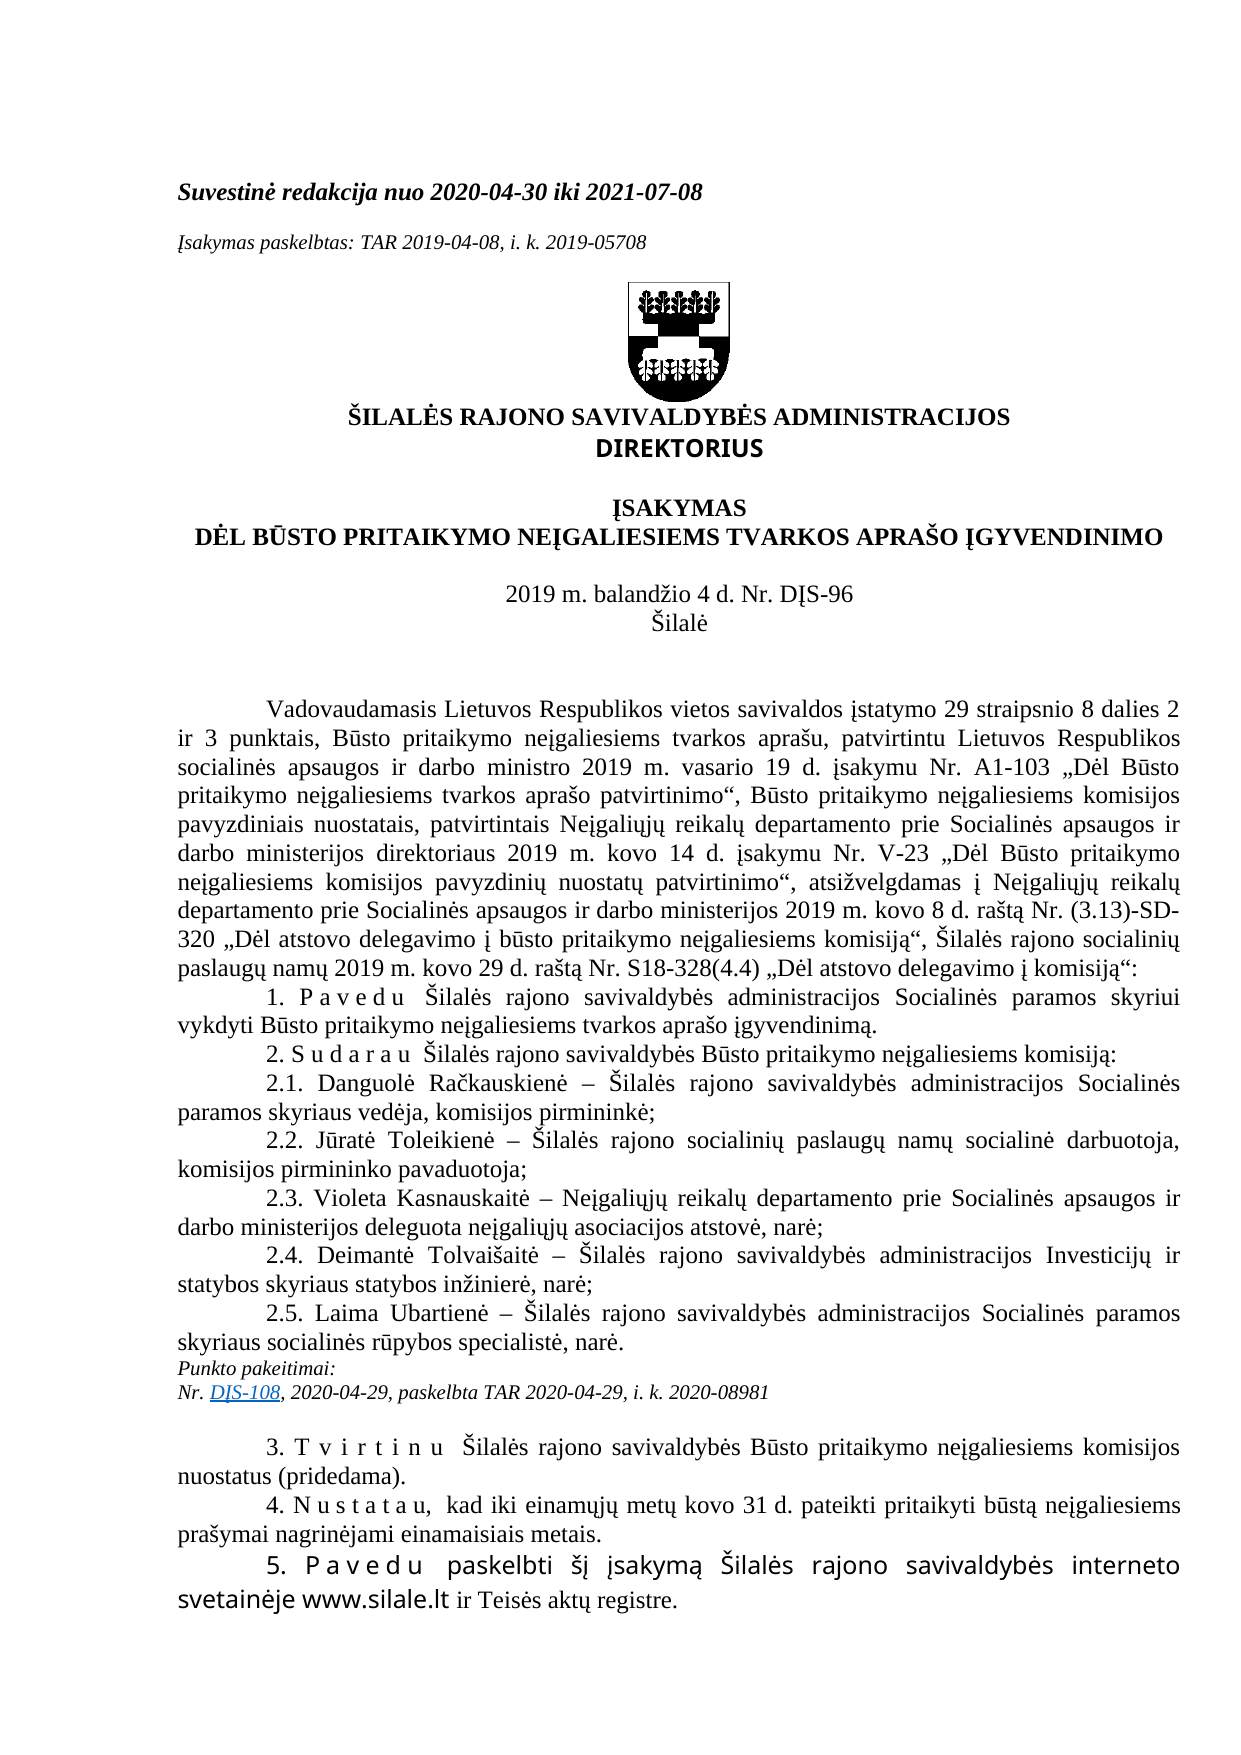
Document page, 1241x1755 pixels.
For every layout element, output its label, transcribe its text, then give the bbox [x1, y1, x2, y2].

text 2.4. Deimantė Tolvaišaitė – Šilalės rajono savivaldybės administracijos Investicijų ir statybos skyriaus statybos inžinierė, narė; [177, 1241, 1181, 1298]
text 2.5. Laima Ubartienė – Šilalės rajono savivaldybės administracijos Socialinės paramos skyriaus socialinės rūpybos specialistė, narė. [177, 1298, 1181, 1356]
text 1. Pavedu Šilalės rajono savivaldybės administracijos Socialinės paramos skyriui vykdyti Būsto pritaikymo neįgaliesiems tvarkos aprašo įgyvendinimą. [177, 982, 1181, 1039]
text 2. Sudarau Šilalės rajono savivaldybės Būsto pritaikymo neįgaliesiems komisiją: [177, 1039, 1181, 1068]
text Nr. DĮS-108, 2020-04-29, paskelbta TAR 2020-04-29, i. k. 2020-08981 [177, 1380, 1181, 1404]
text Punkto pakeitimai: [177, 1356, 1181, 1380]
text 2.1. Danguolė Račkauskienė – Šilalės rajono savivaldybės administracijos Socialinės paramos skyriaus vedėja, komisijos pirmininkė; [177, 1068, 1181, 1126]
text Įsakymas paskelbtas: TAR 2019-04-08, i. k. 2019-05708 [177, 230, 1181, 254]
text 3. T v i r t i n u Šilalės rajono savivaldybės Būsto pritaikymo neįgaliesiems komisijos nuostatus (pridedama). [177, 1432, 1181, 1490]
text 2.2. Jūratė Toleikienė – Šilalės rajono socialinių paslaugų namų socialinė darbuotoja, komisijos pirmininko pavaduotoja; [177, 1126, 1181, 1183]
text ĮSAKYMAS [177, 493, 1181, 522]
text Šilalė [177, 608, 1181, 637]
text Suvestinė redakcija nuo 2020-04-30 iki 2021-07-08 [177, 177, 1181, 206]
text 2019 m. balandžio 4 d. Nr. DĮS-96 [177, 579, 1181, 608]
text Vadovaudamasis Lietuvos Respublikos vietos savivaldos įstatymo 29 straipsnio 8 dalies 2 ir 3 punktais, Būsto pritaikymo neįgaliesiems tvarkos aprašu, patvirtintu Lietuvos Respublikos socialinės apsaugos ir darbo ministro 2019 m. vasario 19 d. įsakymu Nr. A1-103 „Dėl Būsto pritaikymo neįgaliesiems tvarkos aprašo patvirtinimo“, Būsto pritaikymo neįgaliesiems komisijos pavyzdiniais nuostatais, patvirtintais Neįgaliųjų reikalų departamento prie Socialinės apsaugos ir darbo ministerijos direktoriaus 2019 m. kovo 14 d. įsakymu Nr. V-23 „Dėl Būsto pritaikymo neįgaliesiems komisijos pavyzdinių nuostatų patvirtinimo“, atsižvelgdamas į Neįgaliųjų reikalų departamento prie Socialinės apsaugos ir darbo ministerijos 2019 m. kovo 8 d. raštą Nr. (3.13)-SD-320 „Dėl atstovo delegavimo į būsto pritaikymo neįgaliesiems komisiją“, Šilalės rajono socialinių paslaugų namų 2019 m. kovo 29 d. raštą Nr. S18-328(4.4) „Dėl atstovo delegavimo į komisiją“: [177, 694, 1181, 982]
text 2.3. Violeta Kasnauskaitė – Neįgaliųjų reikalų departamento prie Socialinės apsaugos ir darbo ministerijos deleguota neįgaliųjų asociacijos atstovė, narė; [177, 1183, 1181, 1241]
text ŠILALĖS RAJONO SAVIVALDYBĖS ADMINISTRACIJOS [177, 402, 1181, 430]
text 5. Pavedu paskelbti šį įsakymą Šilalės rajono savivaldybės interneto svetainėje www.silale.lt ir Teisės aktų registre. [177, 1547, 1181, 1616]
text DĖL BŪSTO PRITAIKYMO NEĮGALIESIEMS TVARKOS APRAŠO ĮGYVENDINIMO [177, 522, 1181, 551]
text DIREKTORIUS [177, 430, 1181, 464]
text 4. Nustatau, kad iki einamųjų metų kovo 31 d. pateikti pritaikyti būstą neįgaliesiems prašymai nagrinėjami einamaisiais metais. [177, 1490, 1181, 1547]
